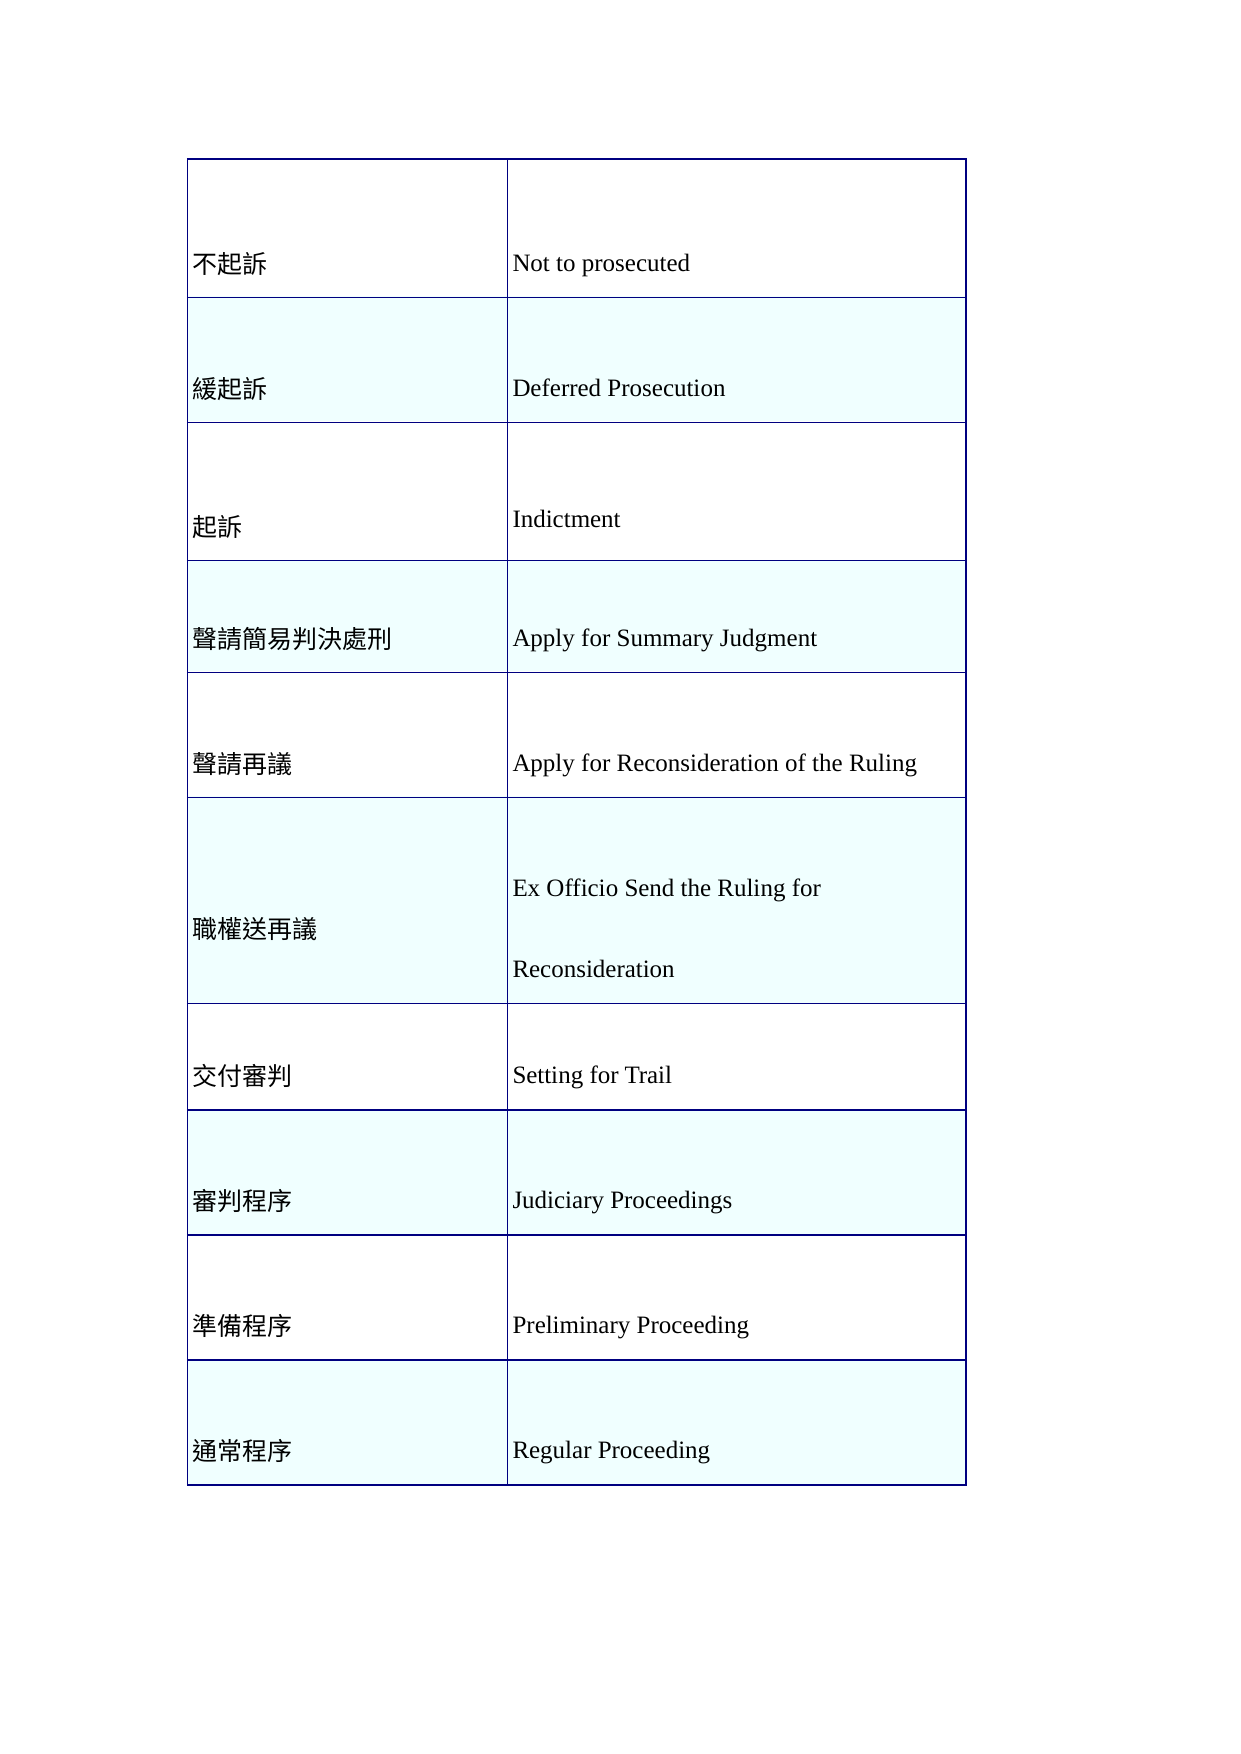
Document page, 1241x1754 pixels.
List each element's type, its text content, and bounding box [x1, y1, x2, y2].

table_cell Setting for Trail [508, 1004, 965, 1109]
table_cell 起訴 [188, 423, 507, 560]
table_cell Ex Officio Send the Ruling for Reconsideration [508, 798, 965, 1003]
table_cell Indictment [508, 423, 965, 560]
table_cell 審判程序 [188, 1111, 507, 1234]
table_cell 緩起訴 [188, 298, 507, 421]
table_cell Not to prosecuted [508, 160, 965, 296]
table_cell Deferred Prosecution [508, 298, 965, 421]
table_cell 不起訴 [188, 160, 507, 296]
table_cell Judiciary Proceedings [508, 1111, 965, 1234]
table_cell 交付審判 [188, 1004, 507, 1109]
table_cell 聲請再議 [188, 673, 507, 796]
table_cell Regular Proceeding [508, 1361, 965, 1484]
table_cell Preliminary Proceeding [508, 1236, 965, 1359]
table_cell 聲請簡易判決處刑 [188, 561, 507, 671]
table_cell Apply for Reconsideration of the Ruling [508, 673, 965, 796]
table_cell 職權送再議 [188, 798, 507, 1003]
table_cell 通常程序 [188, 1361, 507, 1484]
table_cell 準備程序 [188, 1236, 507, 1359]
table_cell Apply for Summary Judgment [508, 561, 965, 671]
